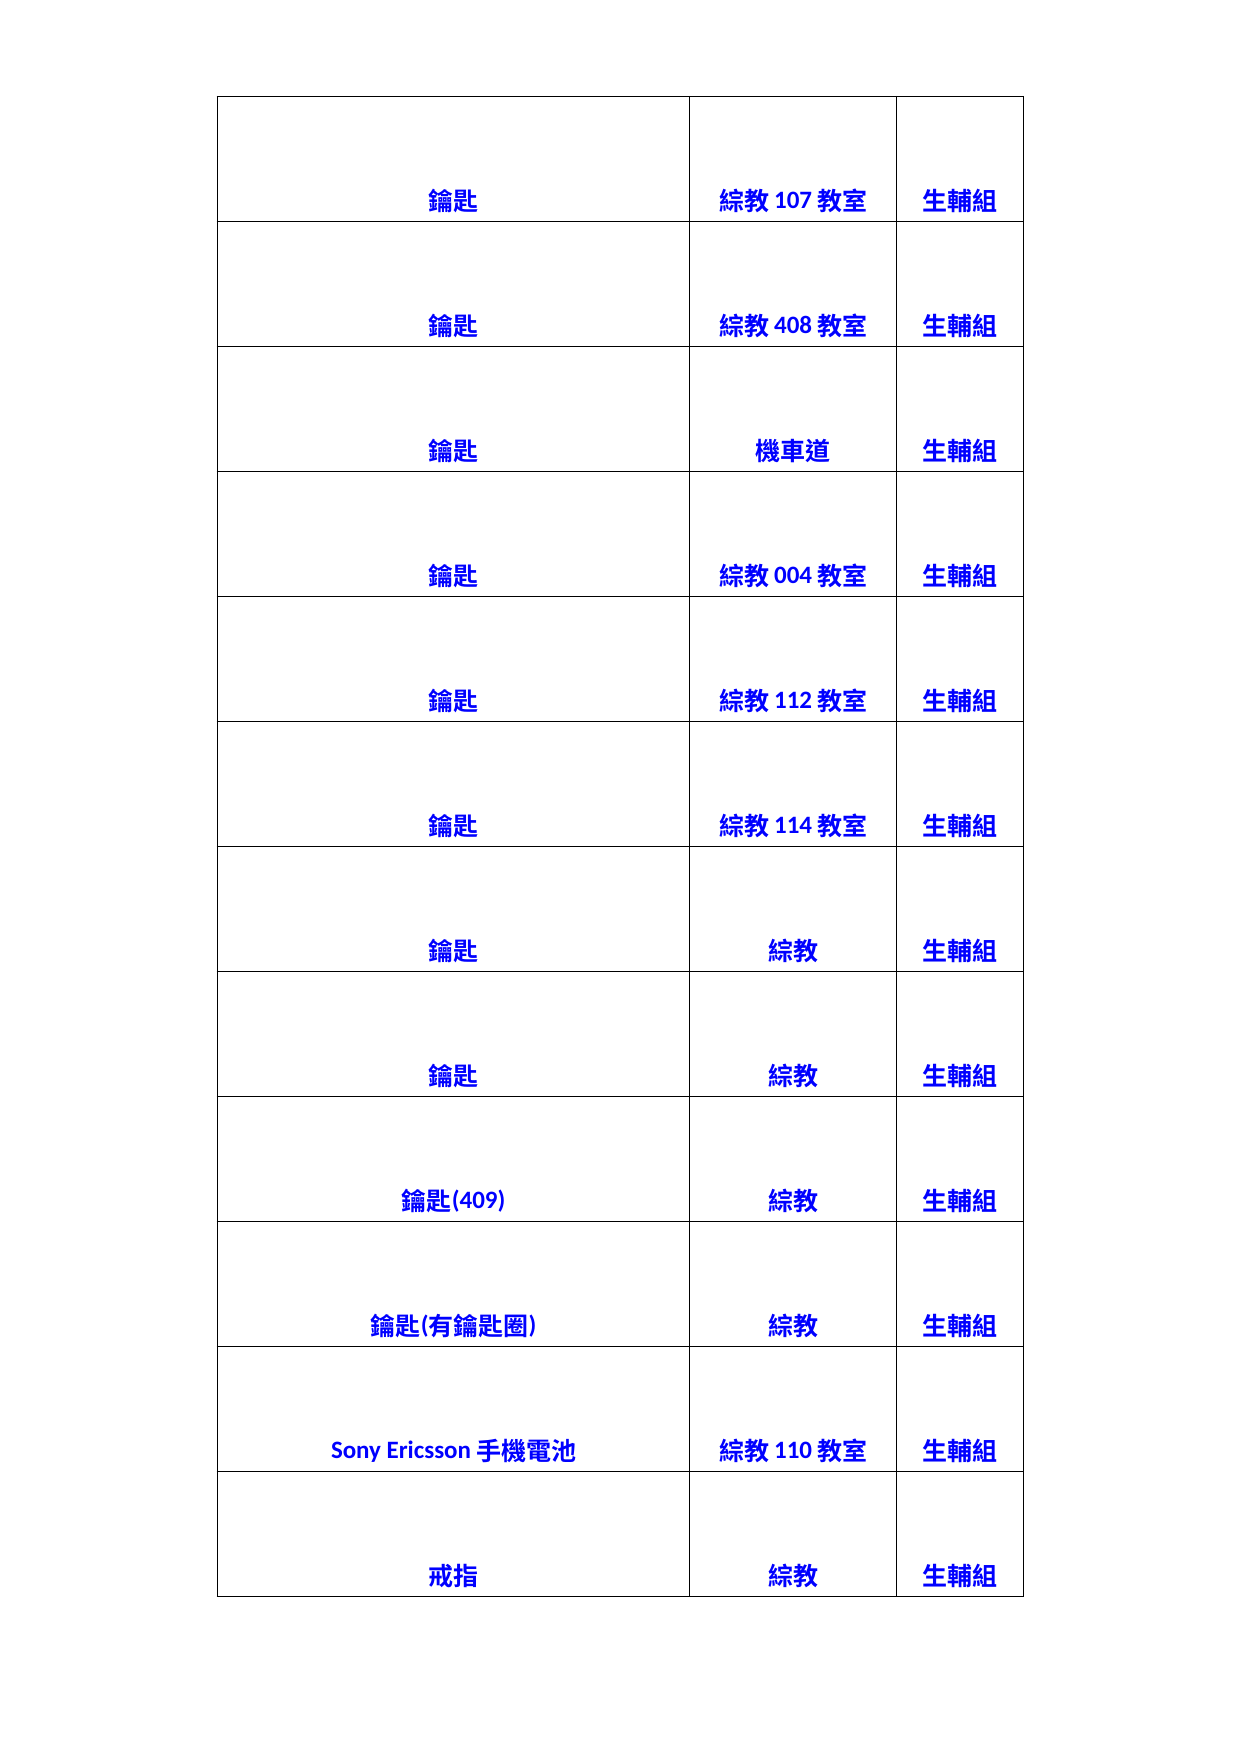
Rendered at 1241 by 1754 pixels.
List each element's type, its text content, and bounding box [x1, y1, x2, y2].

table_cell 生輔組 [897, 222, 1023, 346]
table_cell 綜教110教室 [690, 1347, 896, 1471]
table_cell 生輔組 [897, 972, 1023, 1096]
table_cell 生輔組 [897, 1222, 1023, 1346]
table_cell 生輔組 [897, 472, 1023, 596]
table_cell 綜教 [690, 1097, 896, 1221]
table_cell 生輔組 [897, 1472, 1023, 1596]
table_cell 鑰匙 [218, 222, 689, 346]
table_cell 鑰匙 [218, 472, 689, 596]
table_cell 綜教004教室 [690, 472, 896, 596]
table_cell 鑰匙(409) [218, 1097, 689, 1221]
table_cell 鑰匙 [218, 972, 689, 1096]
table_cell 綜教408教室 [690, 222, 896, 346]
table_cell 生輔組 [897, 97, 1023, 221]
table_cell 鑰匙 [218, 847, 689, 971]
table_cell 生輔組 [897, 1347, 1023, 1471]
table_cell 生輔組 [897, 347, 1023, 471]
table_cell 鑰匙 [218, 347, 689, 471]
table_cell 鑰匙 [218, 597, 689, 721]
table_cell 綜教 [690, 1472, 896, 1596]
table_cell 機車道 [690, 347, 896, 471]
table_cell 生輔組 [897, 722, 1023, 846]
table_cell 生輔組 [897, 847, 1023, 971]
table_cell 鑰匙 [218, 722, 689, 846]
table_cell 鑰匙 [218, 97, 689, 221]
table_cell 鑰匙(有鑰匙圈) [218, 1222, 689, 1346]
table_cell 綜教 [690, 1222, 896, 1346]
table_cell 綜教114教室 [690, 722, 896, 846]
table_cell 綜教 [690, 847, 896, 971]
table_cell Sony Ericsson手機電池 [218, 1347, 689, 1471]
table_cell 生輔組 [897, 597, 1023, 721]
table_cell 生輔組 [897, 1097, 1023, 1221]
table_cell 綜教107教室 [690, 97, 896, 221]
table_cell 綜教 [690, 972, 896, 1096]
table_cell 綜教112教室 [690, 597, 896, 721]
table_cell 戒指 [218, 1472, 689, 1596]
